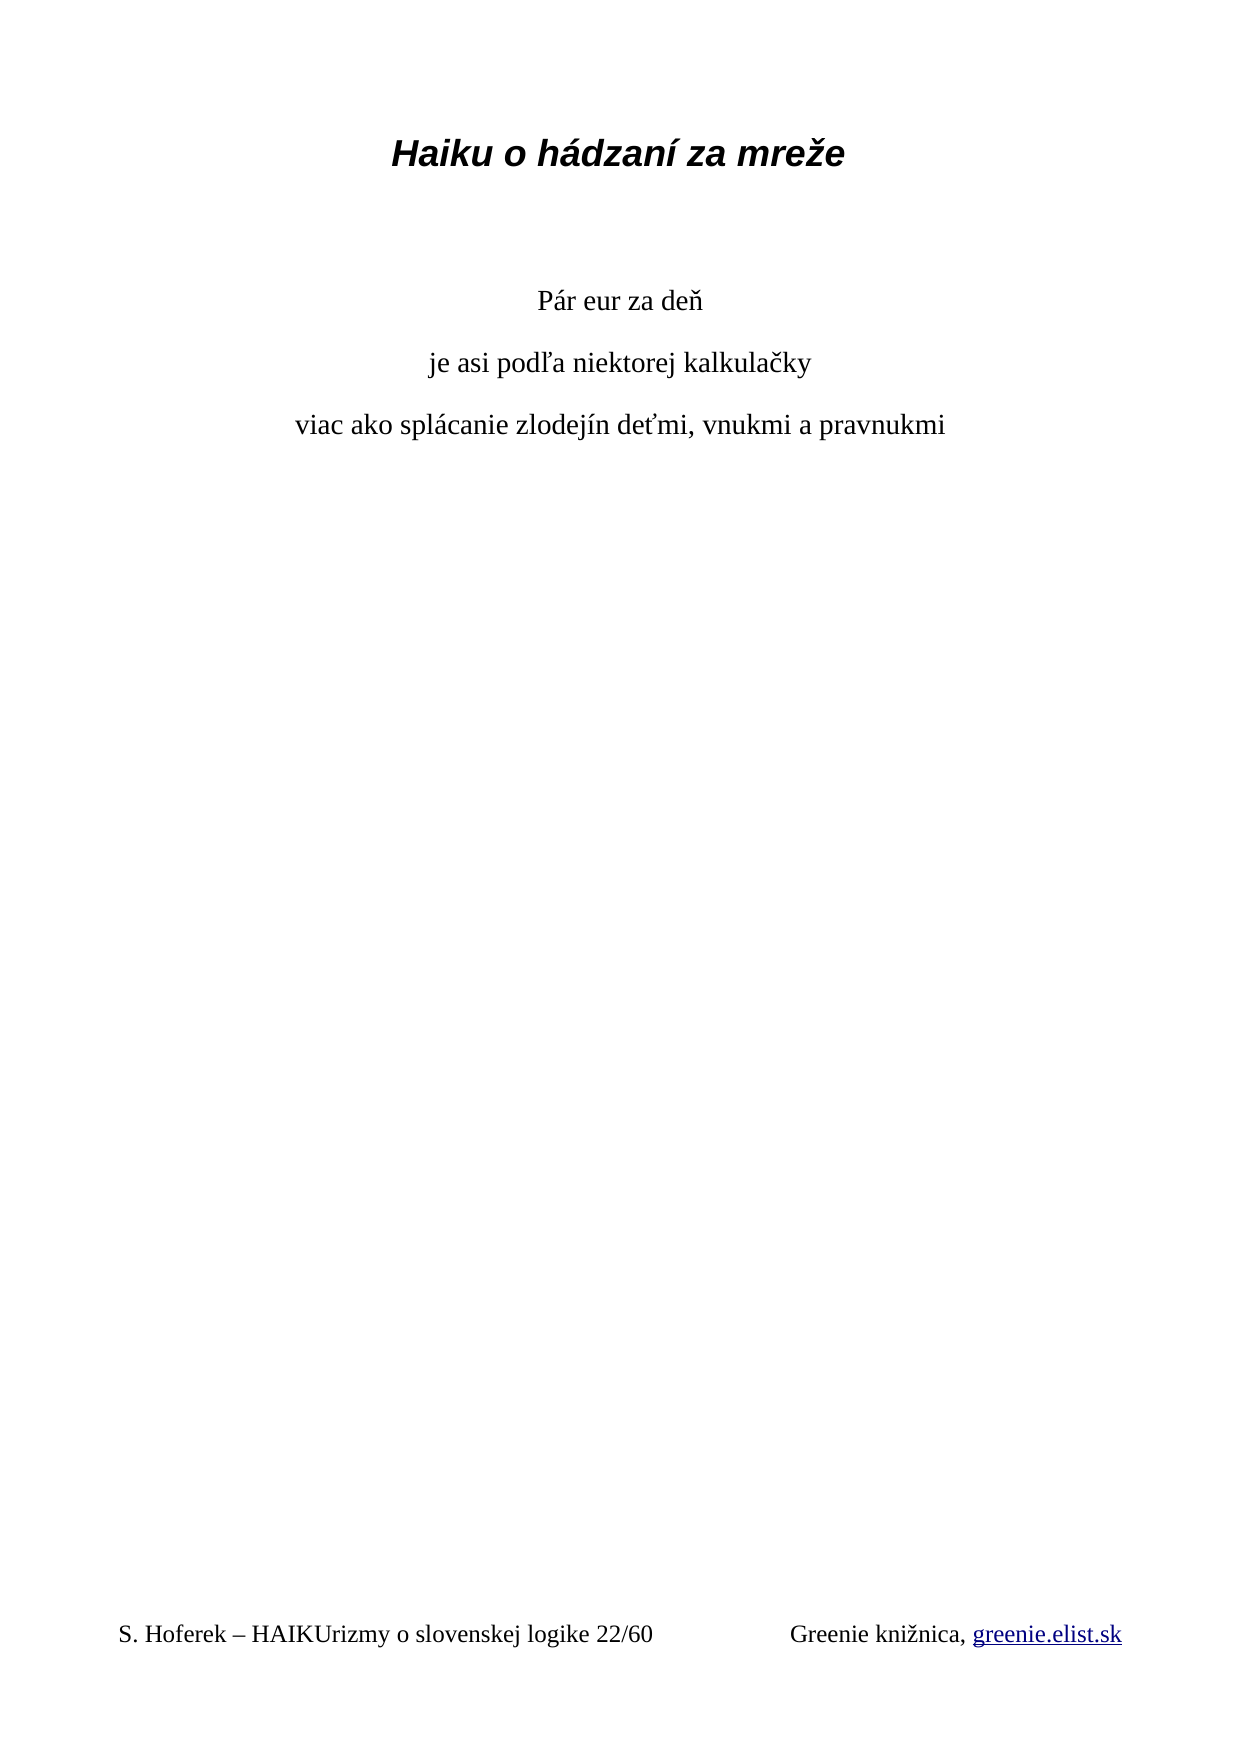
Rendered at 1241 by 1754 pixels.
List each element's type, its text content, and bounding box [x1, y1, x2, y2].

subtitle Haiku o hádzaní za mreže [106, 131, 1134, 174]
text Pár eur za deň [106, 283, 1134, 316]
text viac ako splácanie zlodejín deťmi, vnukmi a pravnukmi [106, 407, 1134, 440]
text je asi podľa niektorej kalkulačky [106, 345, 1134, 378]
